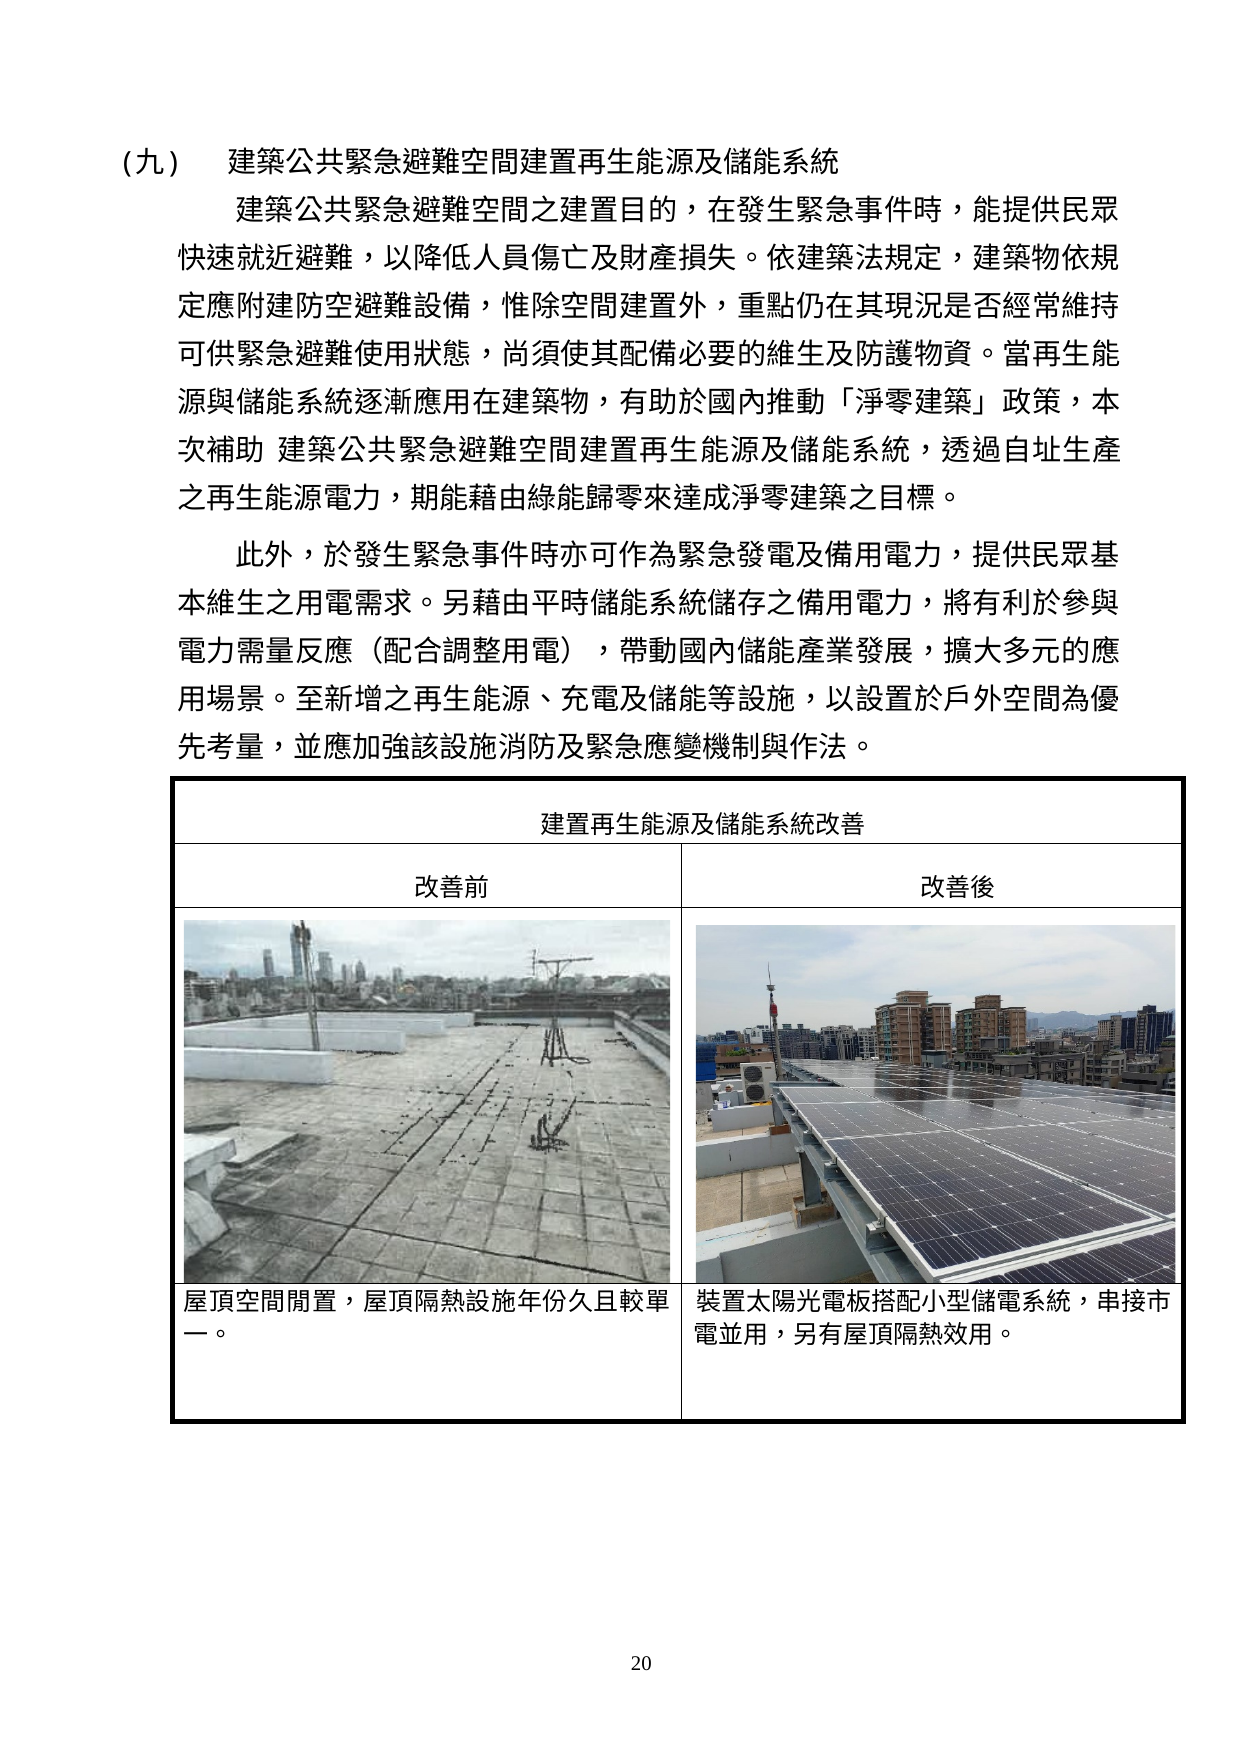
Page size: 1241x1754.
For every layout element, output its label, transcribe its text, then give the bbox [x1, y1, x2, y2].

text 建築公共緊急避難空間之建置目的，在發生緊急事件時，能提供民眾快速就近避難，以降低人員傷亡及財產損失。依建築法規定，建築物依規定應附建防空避難設備，惟除空間建置外，重點仍在其現況是否經常維持可供緊急避難使用狀態，尚須使其配備必要的維生及防護物資。當再生能源與儲能系統逐漸應用在建築物，有助於國內推動「淨零建築」政策，本次補助 建築公共緊急避難空間建置再生能源及儲能系統，透過自址生產之再生能源電力，期能藉由綠能歸零來達成淨零建築之目標。 [177, 182, 1122, 518]
table_cell 改善後 [682, 844, 1181, 907]
table_header 建置再生能源及儲能系統改善 [175, 781, 1181, 843]
table_cell [682, 908, 1181, 1283]
list 建築公共緊急避難空間建置再生能源及儲能系統 [118, 134, 1122, 182]
table_cell 屋頂空間閒置，屋頂隔熱設施年份久且較單一。 [175, 1284, 681, 1419]
table_cell [175, 908, 681, 1283]
table_cell 裝置太陽光電板搭配小型儲電系統，串接市電並用，另有屋頂隔熱效用。 [682, 1284, 1181, 1419]
text 此外，於發生緊急事件時亦可作為緊急發電及備用電力，提供民眾基本維生之用電需求。另藉由平時儲能系統儲存之備用電力，將有利於參與電力需量反應（配合調整用電），帶動國內儲能產業發展，擴大多元的應用場景。至新增之再生能源、充電及儲能等設施，以設置於戶外空間為優先考量，並應加強該設施消防及緊急應變機制與作法。 [177, 527, 1122, 767]
table_cell 改善前 [175, 844, 681, 907]
